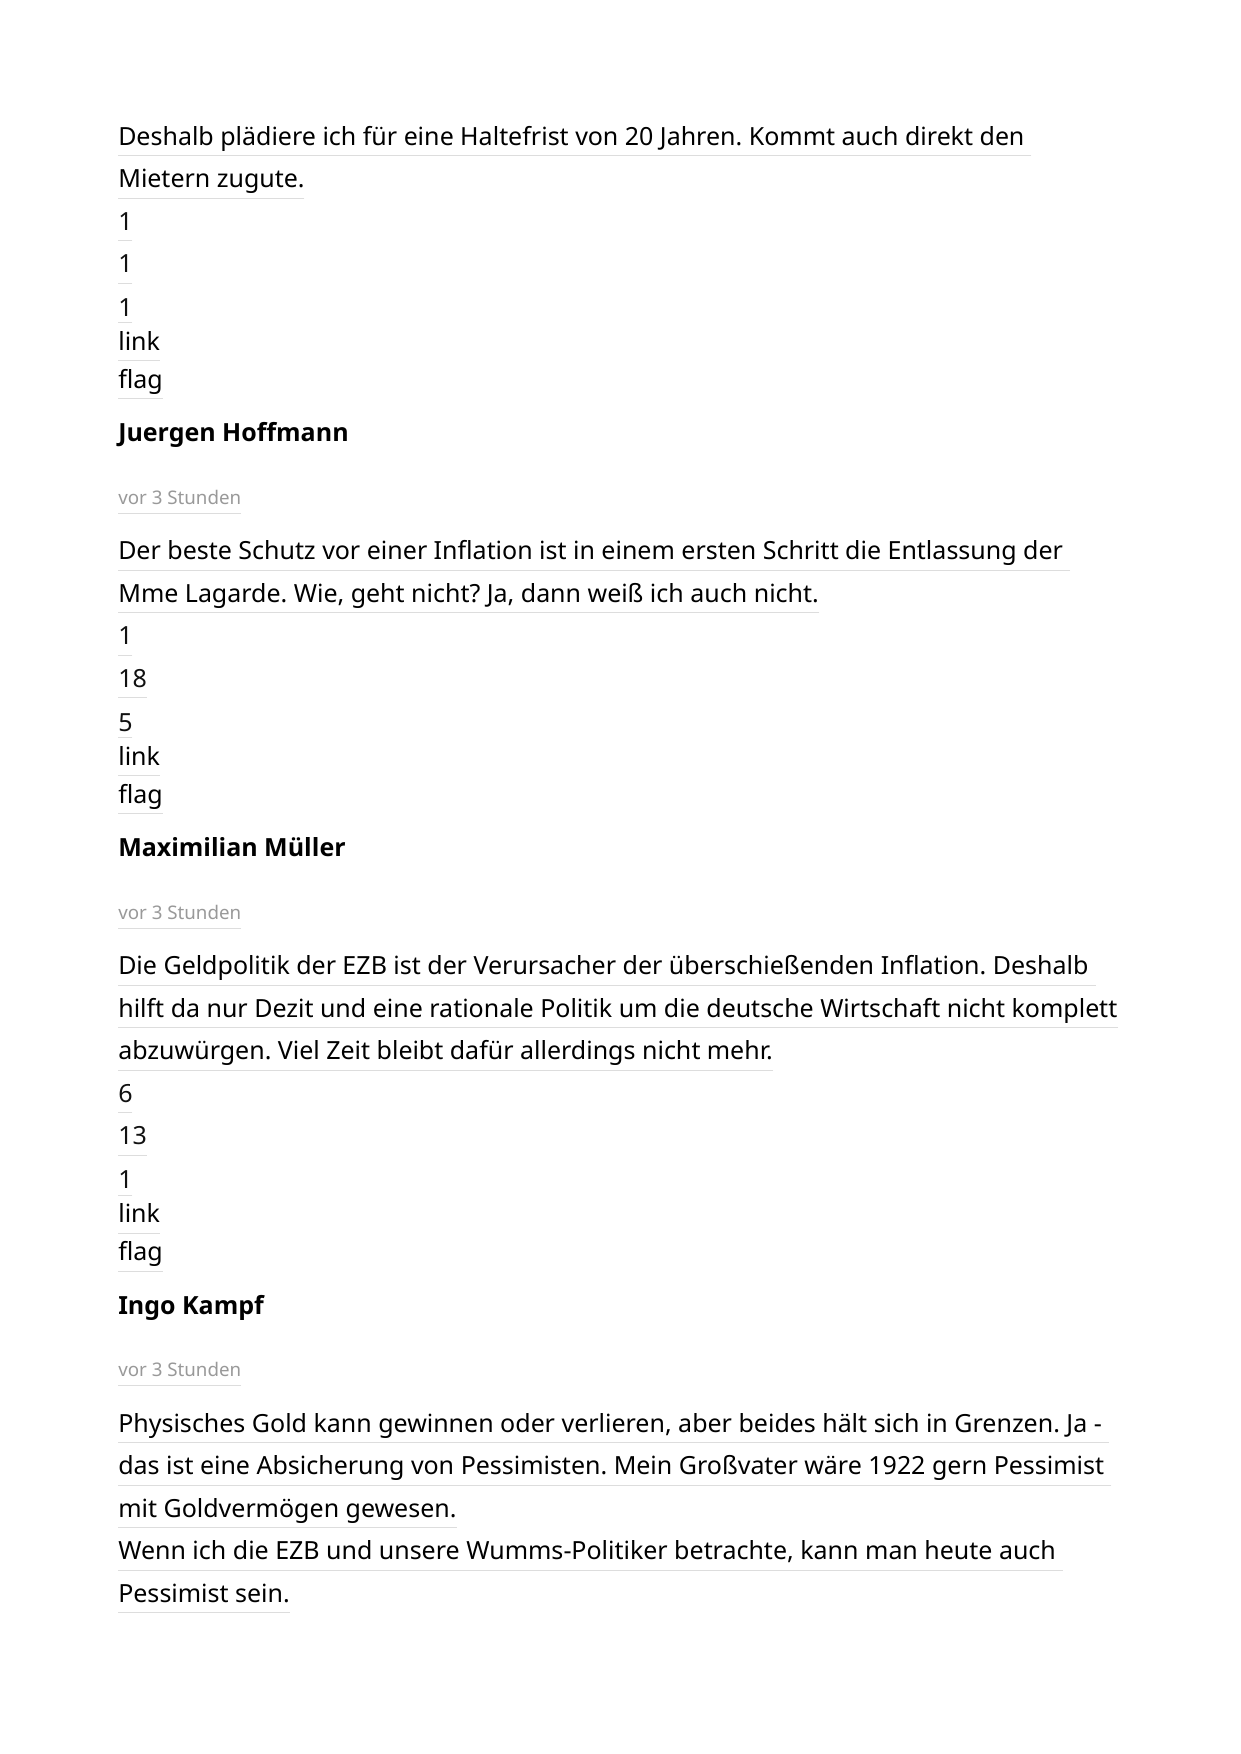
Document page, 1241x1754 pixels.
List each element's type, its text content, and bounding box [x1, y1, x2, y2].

text link [118, 738, 1122, 776]
text Maximilian Müller [118, 830, 1122, 864]
text vor 3 Stunden [118, 1357, 1117, 1386]
text Die Geldpolitik der EZB ist der Verursacher der überschießenden Inflation. Deshalb hilft da nur Dezit und eine rationale Politik um die deutsche Wirtschaft nicht komplett abzuwürgen. Viel Zeit bleibt dafür allerdings nicht mehr. [118, 948, 1122, 1071]
text 1 [118, 246, 1122, 284]
text vor 3 Stunden [118, 899, 1117, 929]
text link [118, 323, 1122, 361]
text 1 [118, 288, 1122, 323]
text 1 [118, 1160, 1122, 1196]
text 18 [118, 661, 1122, 698]
text 1 [118, 203, 1122, 241]
text flag [118, 361, 1122, 399]
text flag [118, 1234, 1122, 1272]
text Physisches Gold kann gewinnen oder verlieren, aber beides hält sich in Grenzen. Ja - das ist eine Absicherung von Pessimisten. Mein Großvater wäre 1922 gern Pessimist mit Goldvermögen gewesen. Wenn ich die EZB und unsere Wumms-Politiker betrachte, kann man heute auch Pessimist sein. [118, 1405, 1122, 1613]
text 5 [118, 703, 1122, 738]
text 1 [118, 618, 1122, 656]
text link [118, 1196, 1122, 1234]
text flag [118, 776, 1122, 814]
text 6 [118, 1075, 1122, 1113]
text vor 3 Stunden [118, 484, 1117, 514]
text Juergen Hoffmann [118, 415, 1122, 449]
text Ingo Kampf [118, 1287, 1122, 1321]
text 13 [118, 1118, 1122, 1156]
text Der beste Schutz vor einer Inflation ist in einem ersten Schritt die Entlassung der Mme Lagarde. Wie, geht nicht? Ja, dann weiß ich auch nicht. [118, 533, 1122, 613]
text Deshalb plädiere ich für eine Haltefrist von 20 Jahren. Kommt auch direkt den Mietern zugute. [118, 118, 1122, 199]
